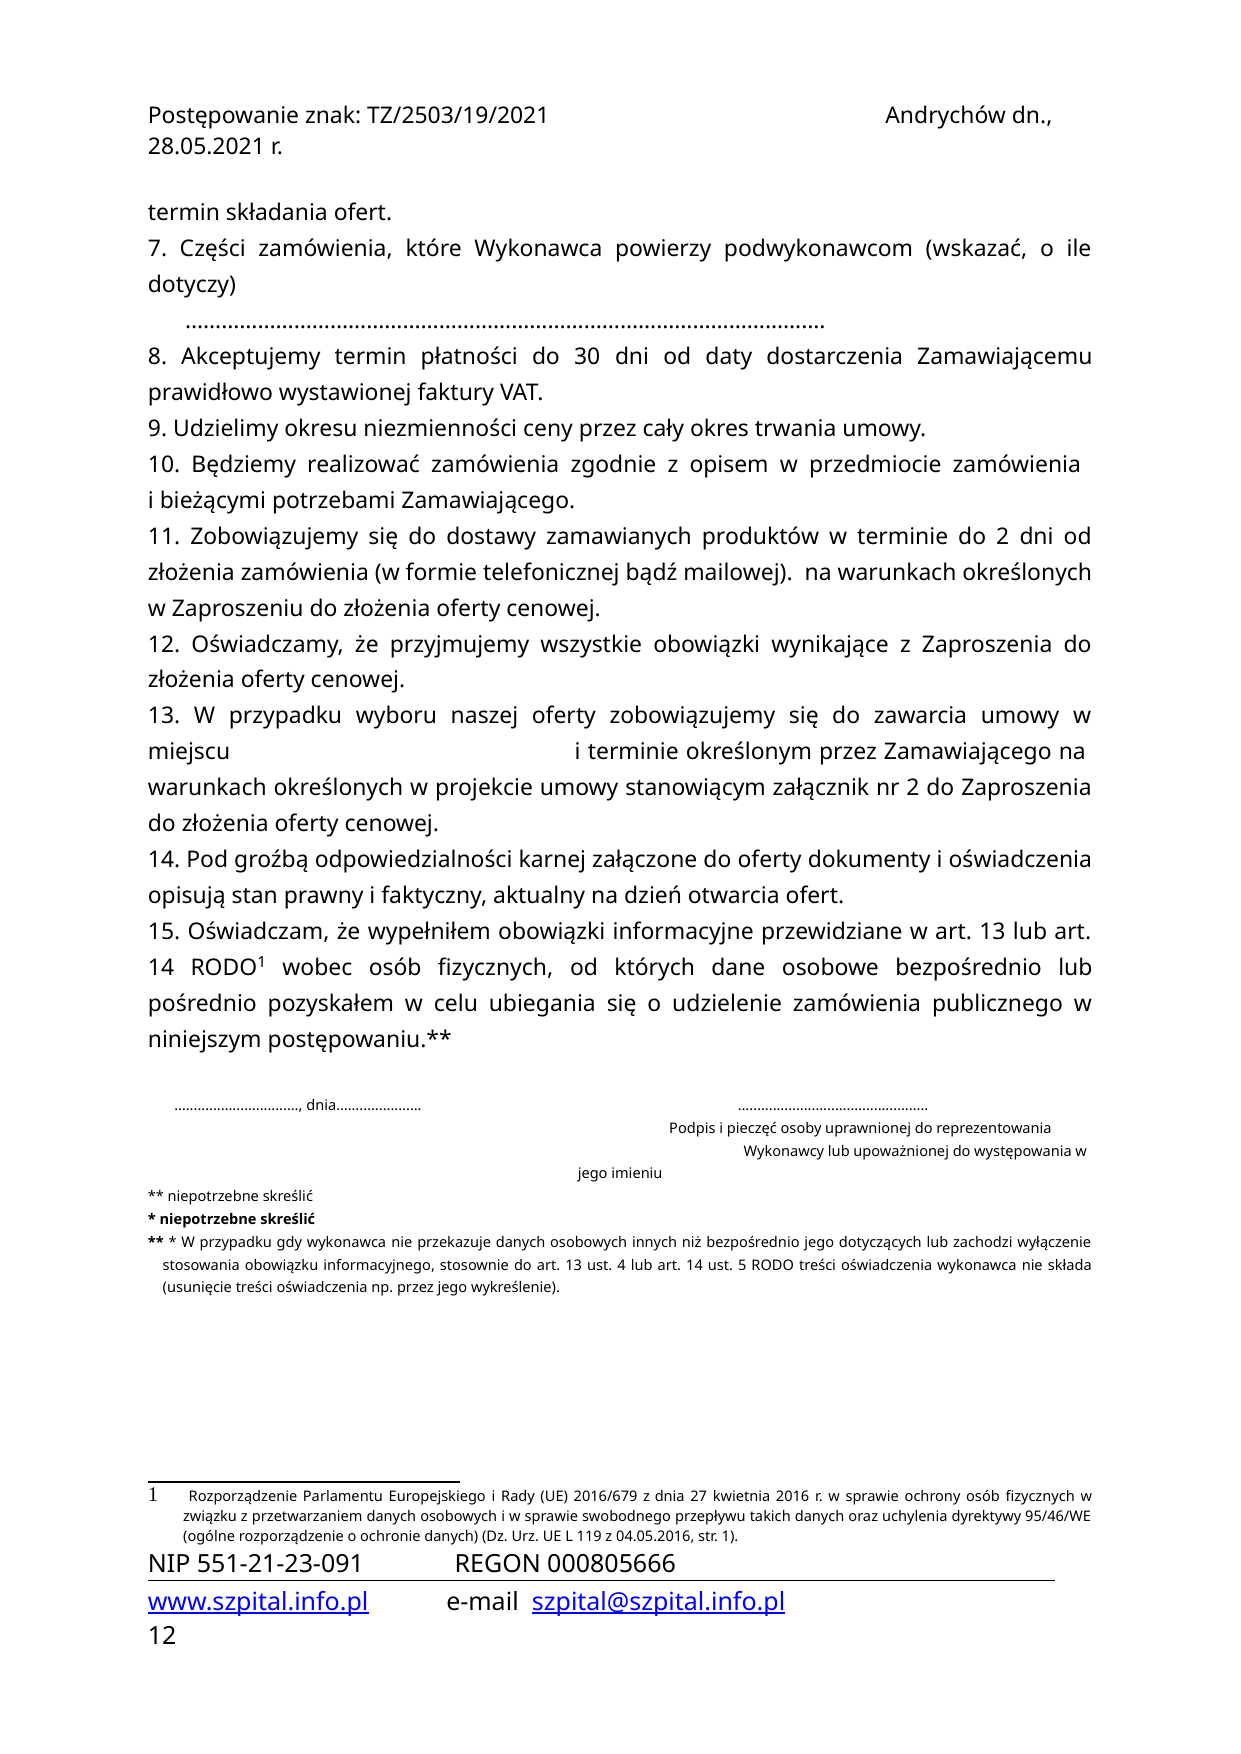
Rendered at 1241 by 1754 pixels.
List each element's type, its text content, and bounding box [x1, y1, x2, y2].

text 7. Części zamówienia, które Wykonawca powierzy podwykonawcom (wskazać, o ile dotyczy) [148, 232, 1093, 299]
text …............................., dnia…................... ….............................................. [148, 1095, 1093, 1114]
text ** niepotrzebne skreślić [148, 1186, 1093, 1206]
text 11. Zobowiązujemy się do dostawy zamawianych produktów w terminie do 2 dni od złożenia zamówienia (w formie telefonicznej bądź mailowej). na warunkach określonych w Zaproszeniu do złożenia oferty cenowej. [148, 520, 1093, 623]
text Wykonawcy lub upoważnionej do występowania w jego imieniu [148, 1140, 1093, 1183]
text ** * W przypadku gdy wykonawca nie przekazuje danych osobowych innych niż bezpośrednio jego dotyczących lub zachodzi wyłączenie stosowania obowiązku informacyjnego, stosownie do art. 13 ust. 4 lub art. 14 ust. 5 RODO treści oświadczenia wykonawca nie składa (usunięcie treści oświadczenia np. przez jego wykreślenie). [148, 1232, 1093, 1297]
text termin składania ofert. [148, 196, 1093, 227]
text 9. Udzielimy okresu niezmienności ceny przez cały okres trwania umowy. [148, 412, 1093, 443]
text ……………………………………………………………………………………………. [185, 304, 1093, 335]
text 13. W przypadku wyboru naszej oferty zobowiązujemy się do zawarcia umowy w miejscu i terminie określonym przez Zamawiającego na warunkach określonych w projekcie umowy stanowiącym załącznik nr 2 do Zaproszenia do złożenia oferty cenowej. [148, 699, 1093, 838]
text 15. Oświadczam, że wypełniłem obowiązki informacyjne przewidziane w art. 13 lub art. 14 RODO wobec osób fizycznych, od których dane osobowe bezpośrednio lub pośrednio pozyskałem w celu ubiegania się o udzielenie zamówienia publicznego w niniejszym postępowaniu.** [148, 915, 1093, 1054]
text 8. Akceptujemy termin płatności do 30 dni od daty dostarczenia Zamawiającemu prawidłowo wystawionej faktury VAT. [148, 340, 1093, 407]
text 10. Będziemy realizować zamówienia zgodnie z opisem w przedmiocie zamówienia i bieżącymi potrzebami Zamawiającego. [148, 448, 1093, 515]
text 14. Pod groźbą odpowiedzialności karnej załączone do oferty dokumenty i oświadczenia opisują stan prawny i faktyczny, aktualny na dzień otwarcia ofert. [148, 843, 1093, 910]
text 12. Oświadczamy, że przyjmujemy wszystkie obowiązki wynikające z Zaproszenia do złożenia oferty cenowej. [148, 627, 1093, 695]
text Rozporządzenie Parlamentu Europejskiego i Rady (UE) 2016/679 z dnia 27 kwietnia 2016 r. w sprawie ochrony osób fizycznych w związku z przetwarzaniem danych osobowych i w sprawie swobodnego przepływu takich danych oraz uchylenia dyrektywy 95/46/WE (ogólne rozporządzenie o ochronie danych) (Dz. Urz. UE L 119 z 04.05.2016, str. 1). [148, 1482, 1093, 1546]
text * niepotrzebne skreślić [148, 1209, 1093, 1229]
text Podpis i pieczęć osoby uprawnionej do reprezentowania [148, 1117, 1093, 1137]
